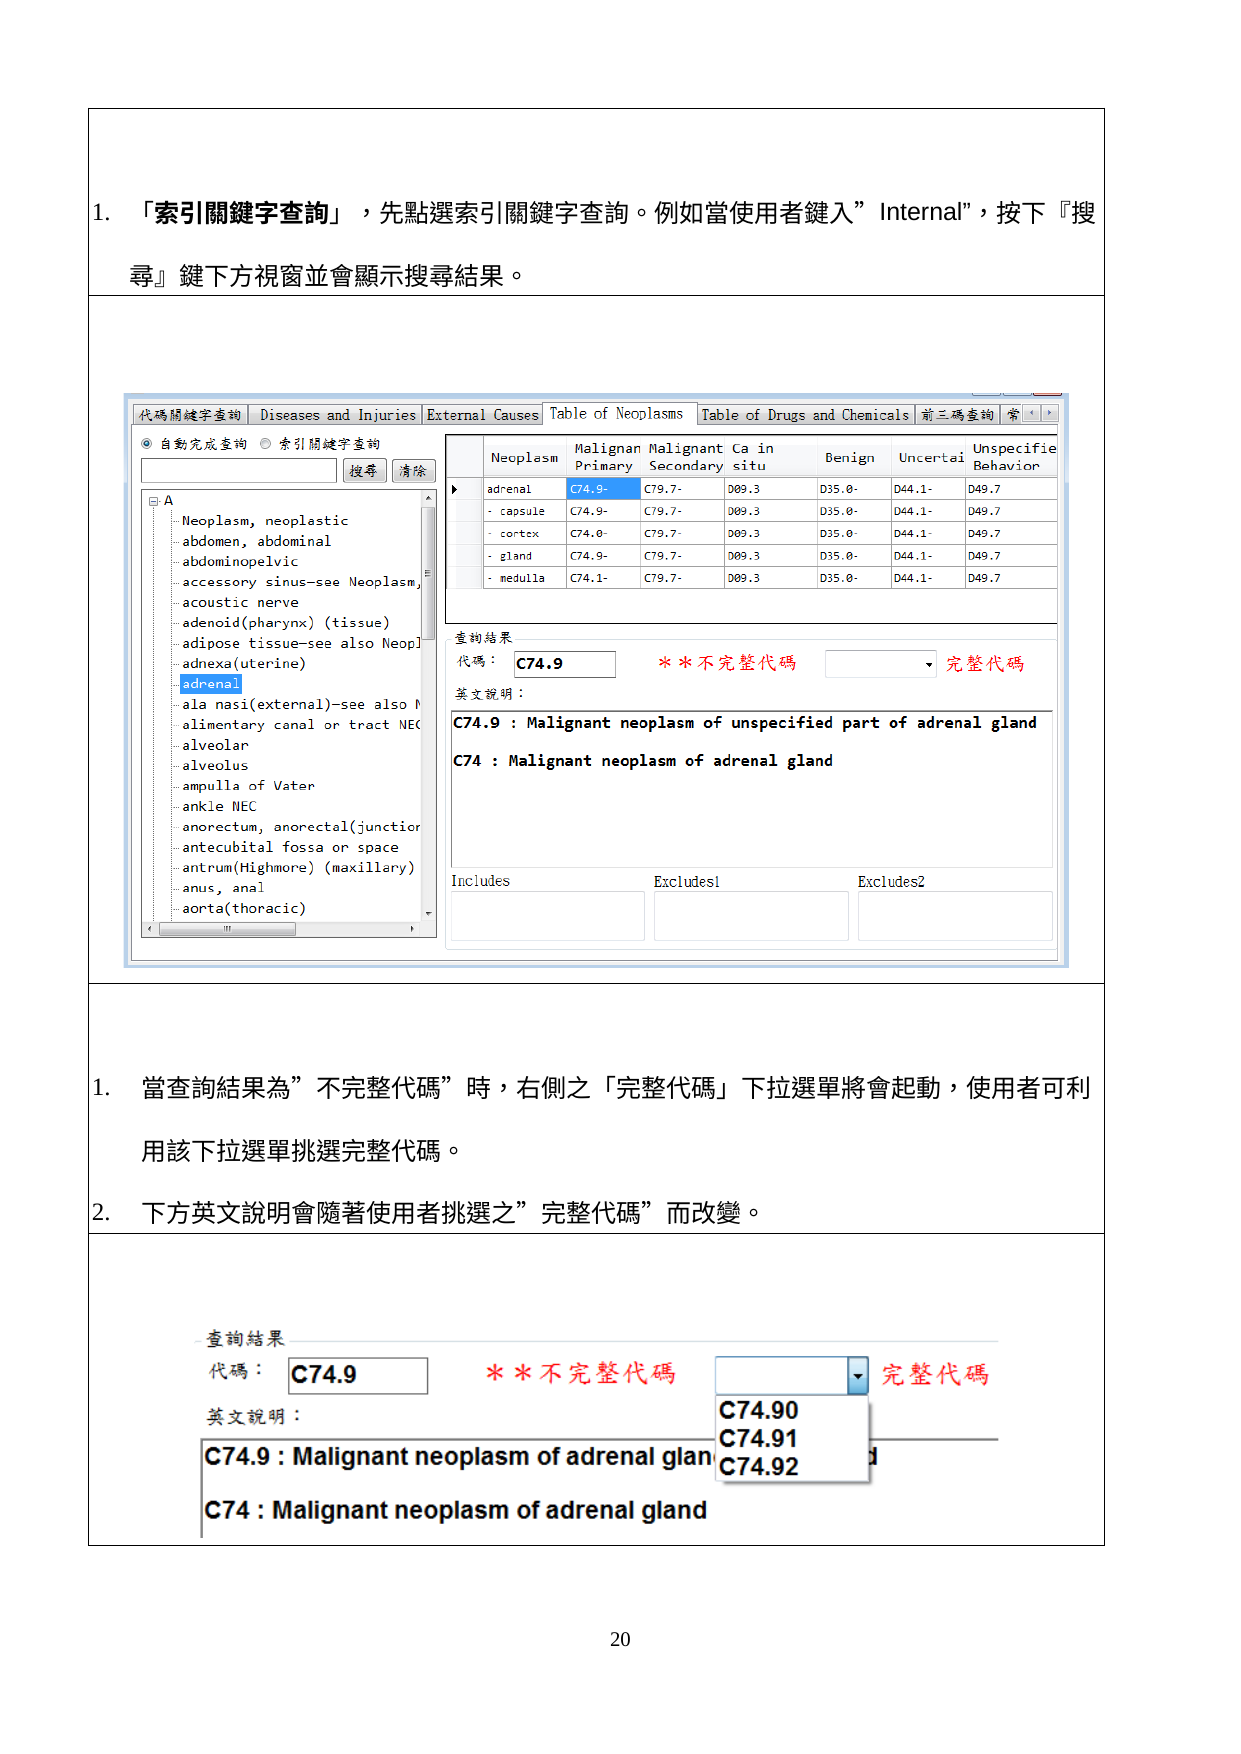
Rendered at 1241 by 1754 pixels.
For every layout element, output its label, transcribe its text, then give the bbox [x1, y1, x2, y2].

table_cell 「索引關鍵字查詢」，先點選索引關鍵字查詢。例如當使用者鍵入”Internal”，按下『搜尋』鍵下方視窗並會顯示搜尋結果。 [89, 109, 1104, 295]
table_cell [89, 296, 1104, 983]
table_cell 當查詢結果為”不完整代碼”時，右側之「完整代碼」下拉選單將會起動，使用者可利用該下拉選單挑選完整代碼。 下方英文說明會隨著使用者挑選之”完整代碼”而改變。 [89, 984, 1104, 1233]
table_cell [89, 1234, 1104, 1545]
